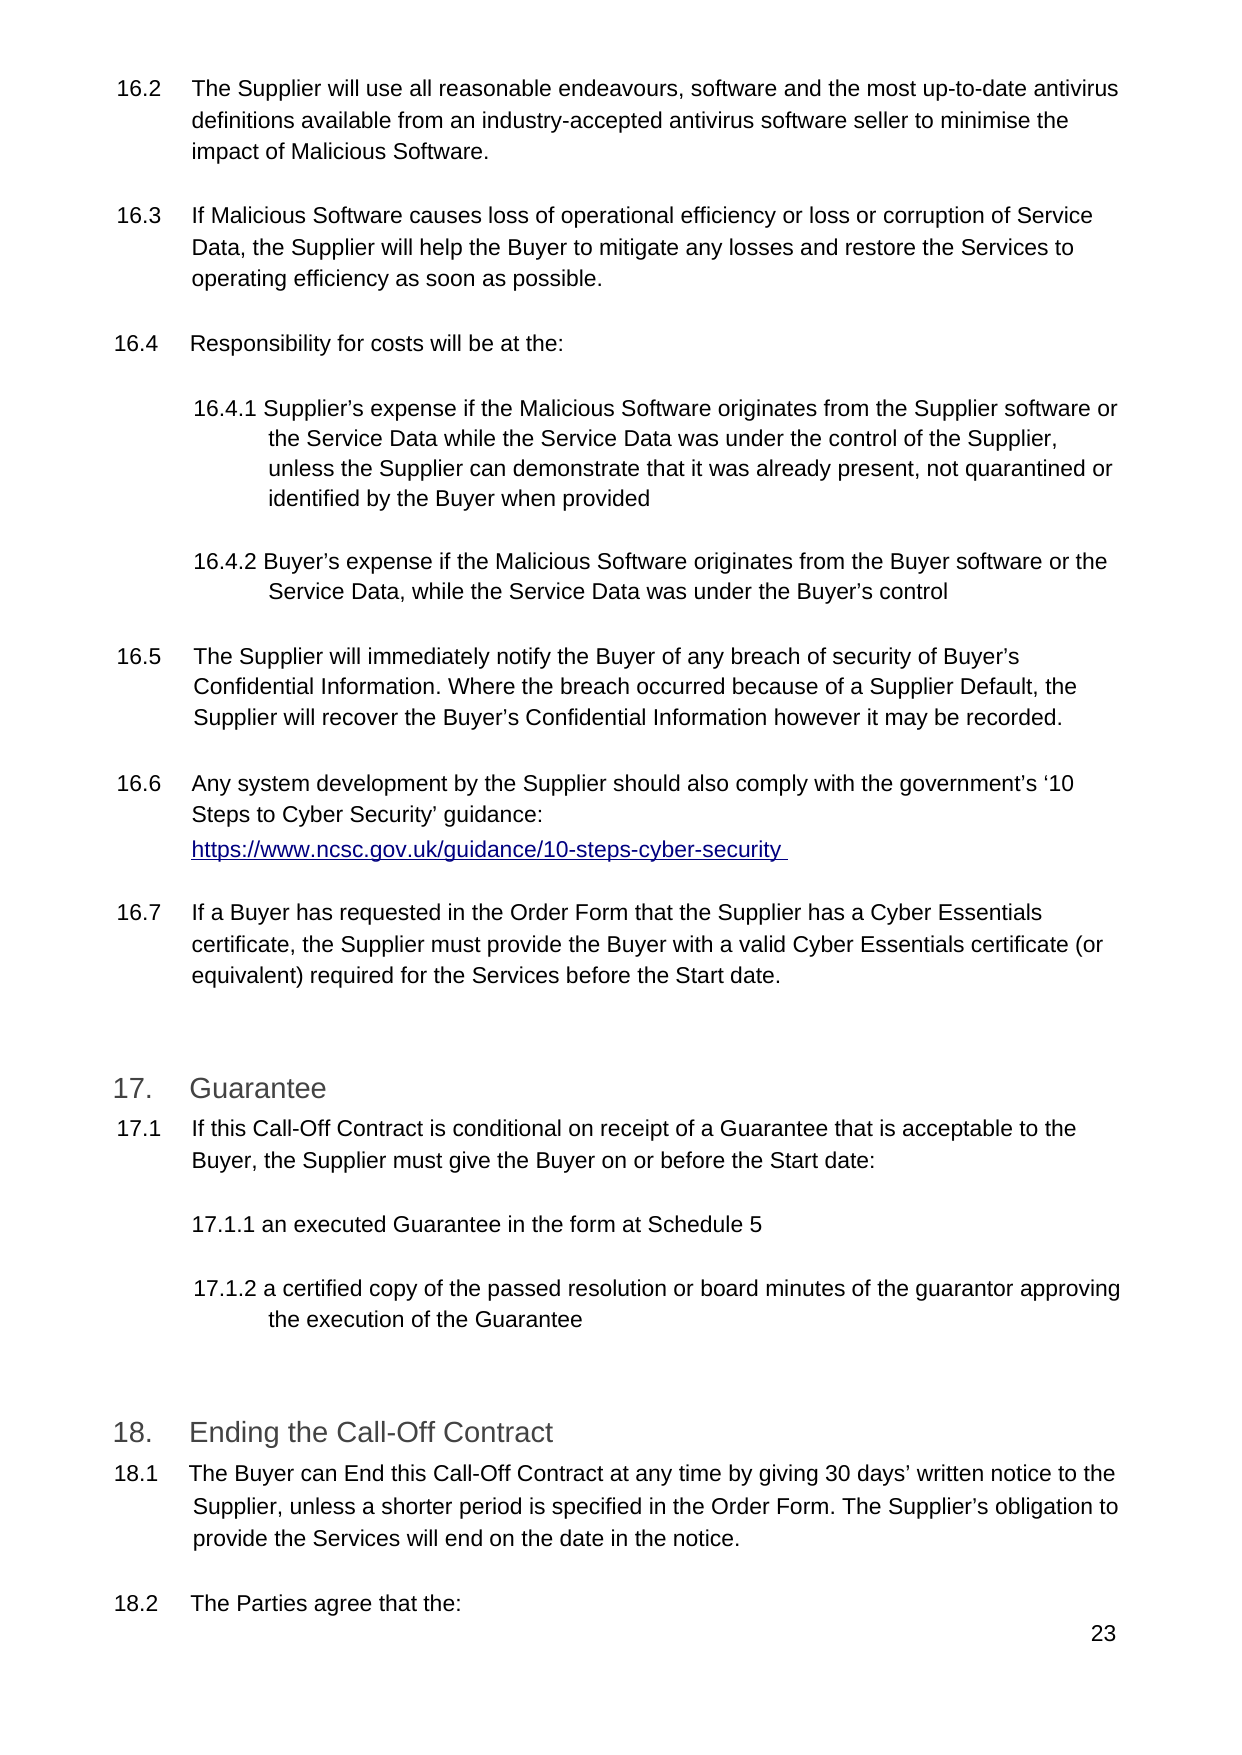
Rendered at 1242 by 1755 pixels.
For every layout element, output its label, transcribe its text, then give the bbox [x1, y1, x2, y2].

text 16.6 Any system development by the Supplier should also comply with the government’s ‘10 Steps to Cyber Security’ guidance: [116, 770, 1121, 828]
text 16.4 Responsibility for costs will be at the: [0, 329, 1122, 357]
text 18.2 The Parties agree that the: [0, 1589, 1122, 1617]
text 16.5 The Supplier will immediately notify the Buyer of any breach of security of Buyer’s Confidential Information. Where the breach occurred because of a Supplier Default, the Supplier will recover the Buyer’s Confidential Information however it may be recorded. [116, 643, 1121, 730]
text 17.1.1 an executed Guarantee in the form at Schedule 5 [159, 1211, 1121, 1237]
text 16.7 If a Buyer has requested in the Order Form that the Supplier has a Cyber Essentials certificate, the Supplier must provide the Buyer with a valid Cyber Essentials certificate (or equivalent) required for the Services before the Start date. [116, 899, 1121, 988]
text https://www.ncsc.gov.uk/guidance/10-steps-cyber-security [159, 836, 1122, 863]
text 16.4.2 Buyer’s expense if the Malicious Software originates from the Buyer software or the Service Data, while the Service Data was under the Buyer’s control [193, 548, 1121, 604]
text 17.1.2 a certified copy of the passed resolution or board minutes of the guarantor approving the execution of the Guarantee [193, 1274, 1121, 1332]
text 16.3 If Malicious Software causes loss of operational efficiency or loss or corruption of Service Data, the Supplier will help the Buyer to mitigate any losses and restore the Services to operating efficiency as soon as possible. [116, 202, 1121, 291]
subtitle 18. Ending the Call-Off Contract [0, 1415, 1122, 1448]
text Supplier, unless a shorter period is specified in the Order Form. The Supplier’s obligation to provide the Services will end on the date in the notice. [193, 1493, 1121, 1551]
subtitle 17. Guarantee [0, 1071, 1122, 1104]
text 16.4.1 Supplier’s expense if the Malicious Software originates from the Supplier software or the Service Data while the Service Data was under the control of the Supplier, unless the Supplier can demonstrate that it was already present, not quarantined or identified by the Buyer when provided [193, 395, 1121, 512]
text 18.1 The Buyer can End this Call-Off Contract at any time by giving 30 days’ written notice to the [0, 1459, 1122, 1487]
text 16.2 The Supplier will use all reasonable endeavours, software and the most up-to-date antivirus definitions available from an industry-accepted antivirus software seller to minimise the impact of Malicious Software. [116, 75, 1121, 164]
text 17.1 If this Call-Off Contract is conditional on receipt of a Guarantee that is acceptable to the Buyer, the Supplier must give the Buyer on or before the Start date: [116, 1115, 1121, 1173]
